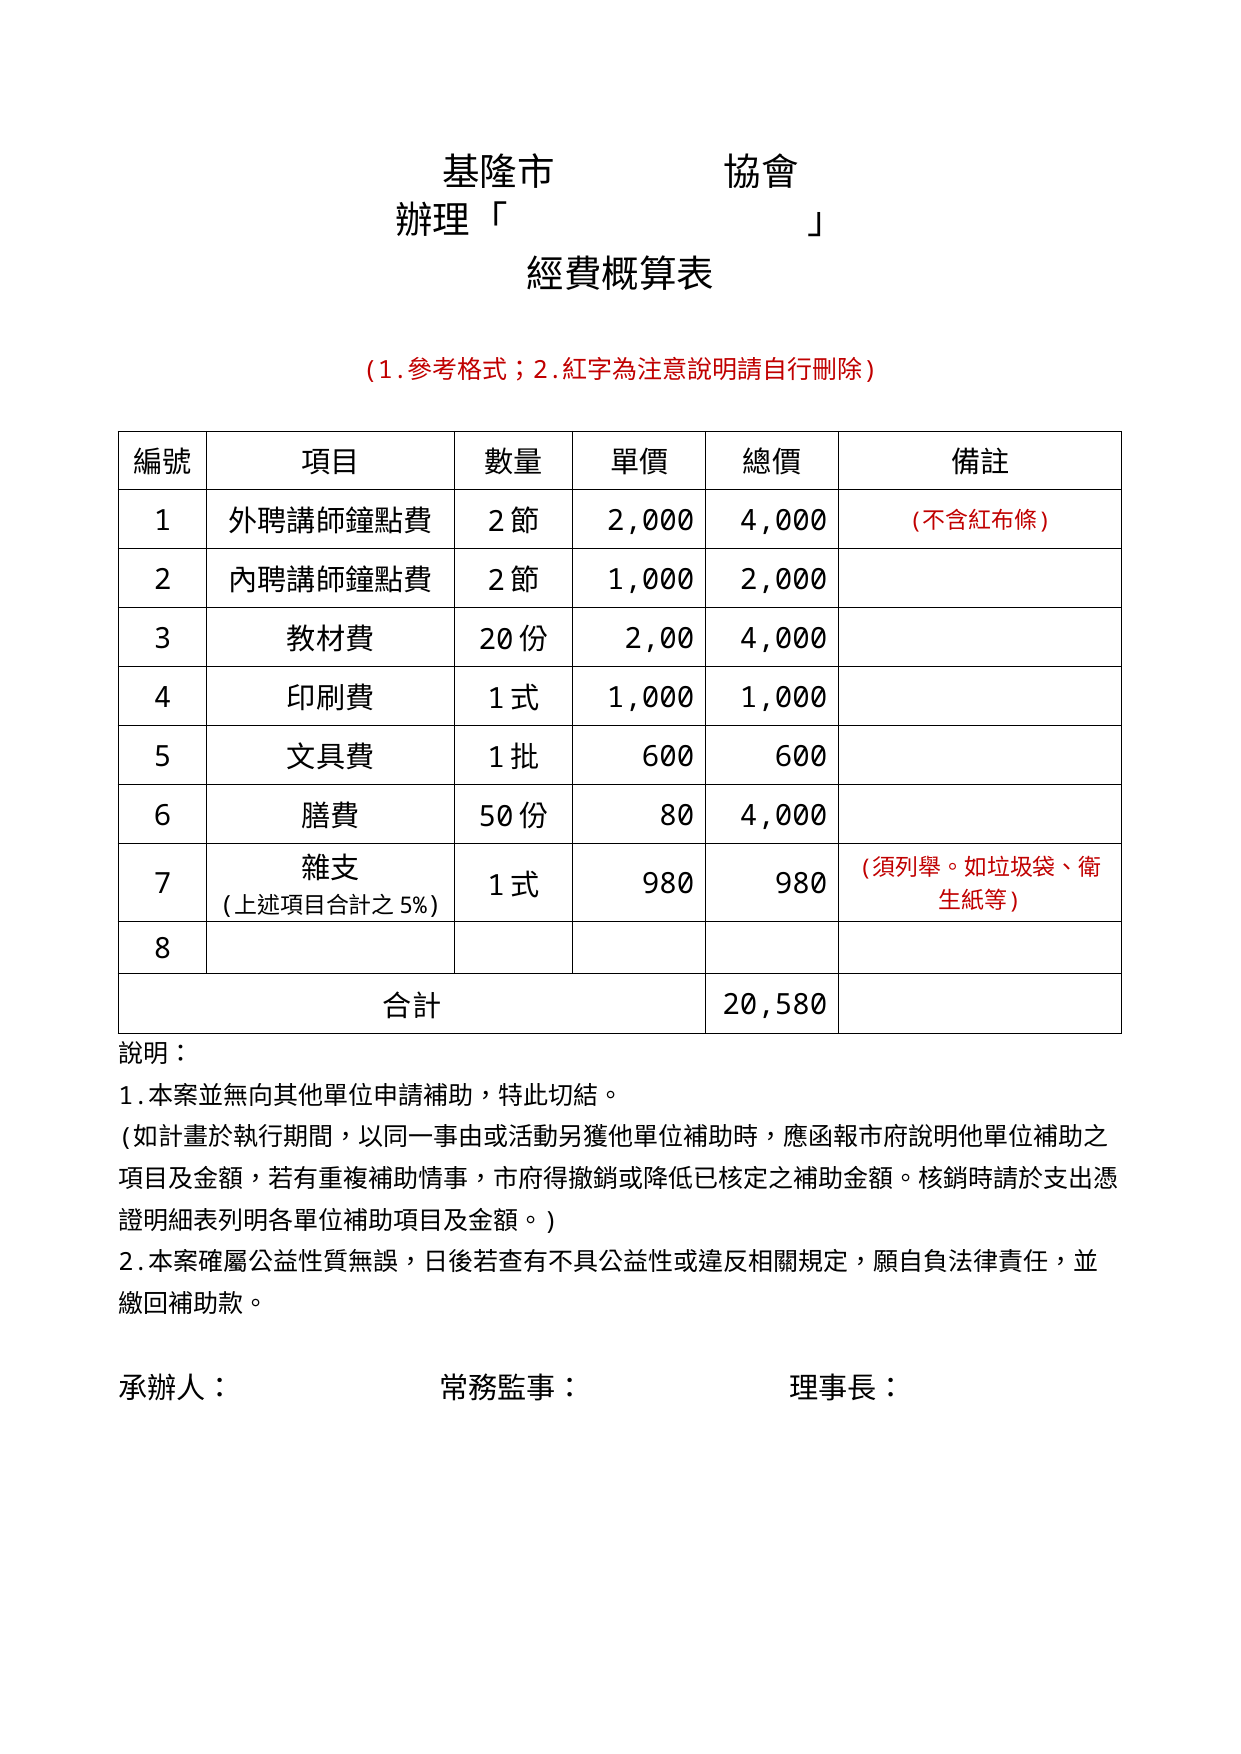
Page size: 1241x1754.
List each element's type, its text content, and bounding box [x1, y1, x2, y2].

table_header 備註 [839, 432, 1121, 489]
table_cell [207, 922, 454, 973]
table_cell [839, 974, 1121, 1032]
table_cell 600 [706, 726, 838, 784]
table_cell [839, 922, 1121, 973]
table_cell 4,000 [706, 490, 838, 548]
table_cell [455, 922, 572, 973]
table_cell 2,00 [573, 608, 705, 666]
table_cell 1批 [455, 726, 572, 784]
text (1.參考格式；2.紅字為注意說明請自行刪除) [118, 349, 1122, 385]
table_cell 4 [119, 667, 206, 725]
table_cell 1式 [455, 844, 572, 921]
table_header 項目 [207, 432, 454, 489]
table_cell [573, 922, 705, 973]
table_cell 合計 [119, 974, 705, 1032]
table_cell 8 [119, 922, 206, 973]
table_cell 600 [573, 726, 705, 784]
table_cell 50份 [455, 785, 572, 843]
table_cell 5 [119, 726, 206, 784]
text 辦理「 」 [118, 189, 1122, 244]
table_cell 20份 [455, 608, 572, 666]
table_cell [839, 667, 1121, 725]
table_cell 2節 [455, 490, 572, 548]
table_cell [839, 608, 1121, 666]
table_cell 3 [119, 608, 206, 666]
table_cell 教材費 [207, 608, 454, 666]
table_cell 2 [119, 549, 206, 607]
table_cell 1,000 [573, 667, 705, 725]
table_header 編號 [119, 432, 206, 489]
table_cell 文具費 [207, 726, 454, 784]
table_cell 1 [119, 490, 206, 548]
table_cell [839, 785, 1121, 843]
table_cell 4,000 [706, 608, 838, 666]
table_cell 20,580 [706, 974, 838, 1032]
table_cell 1,000 [573, 549, 705, 607]
table_cell 80 [573, 785, 705, 843]
table_cell (須列舉。如垃圾袋、衛生紙等) [839, 844, 1121, 921]
table_cell 1,000 [706, 667, 838, 725]
text 經費概算表 [118, 244, 1122, 298]
table_cell 2,000 [706, 549, 838, 607]
table_cell [706, 922, 838, 973]
table_cell 內聘講師鐘點費 [207, 549, 454, 607]
table_cell [839, 726, 1121, 784]
table_header 總價 [706, 432, 838, 489]
table_cell (不含紅布條) [839, 490, 1121, 548]
text 基隆市 協會 [118, 127, 1122, 189]
text 承辦人： 常務監事： 理事長： [118, 1365, 1122, 1407]
table_cell 膳費 [207, 785, 454, 843]
table_cell 6 [119, 785, 206, 843]
table_cell 雜支 (上述項目合計之5%) [207, 844, 454, 921]
table_cell 980 [573, 844, 705, 921]
text 說明： [118, 1034, 1122, 1070]
table_cell [839, 549, 1121, 607]
text 1.本案並無向其他單位申請補助，特此切結。 [118, 1075, 1122, 1111]
table_cell 印刷費 [207, 667, 454, 725]
table_header 數量 [455, 432, 572, 489]
text (如計畫於執行期間，以同一事由或活動另獲他單位補助時，應函報市府說明他單位補助之項目及金額，若有重複補助情事，市府得撤銷或降低已核定之補助金額。核銷時請於支出憑證明細表列明各單位補助項目及金額。) [118, 1117, 1122, 1236]
table_cell 4,000 [706, 785, 838, 843]
table_cell 外聘講師鐘點費 [207, 490, 454, 548]
table_cell 980 [706, 844, 838, 921]
table_cell 2節 [455, 549, 572, 607]
text 2.本案確屬公益性質無誤，日後若查有不具公益性或違反相關規定，願自負法律責任，並繳回補助款。 [118, 1242, 1122, 1320]
table_cell 1式 [455, 667, 572, 725]
table_cell 7 [119, 844, 206, 921]
table_cell 2,000 [573, 490, 705, 548]
table_header 單價 [573, 432, 705, 489]
